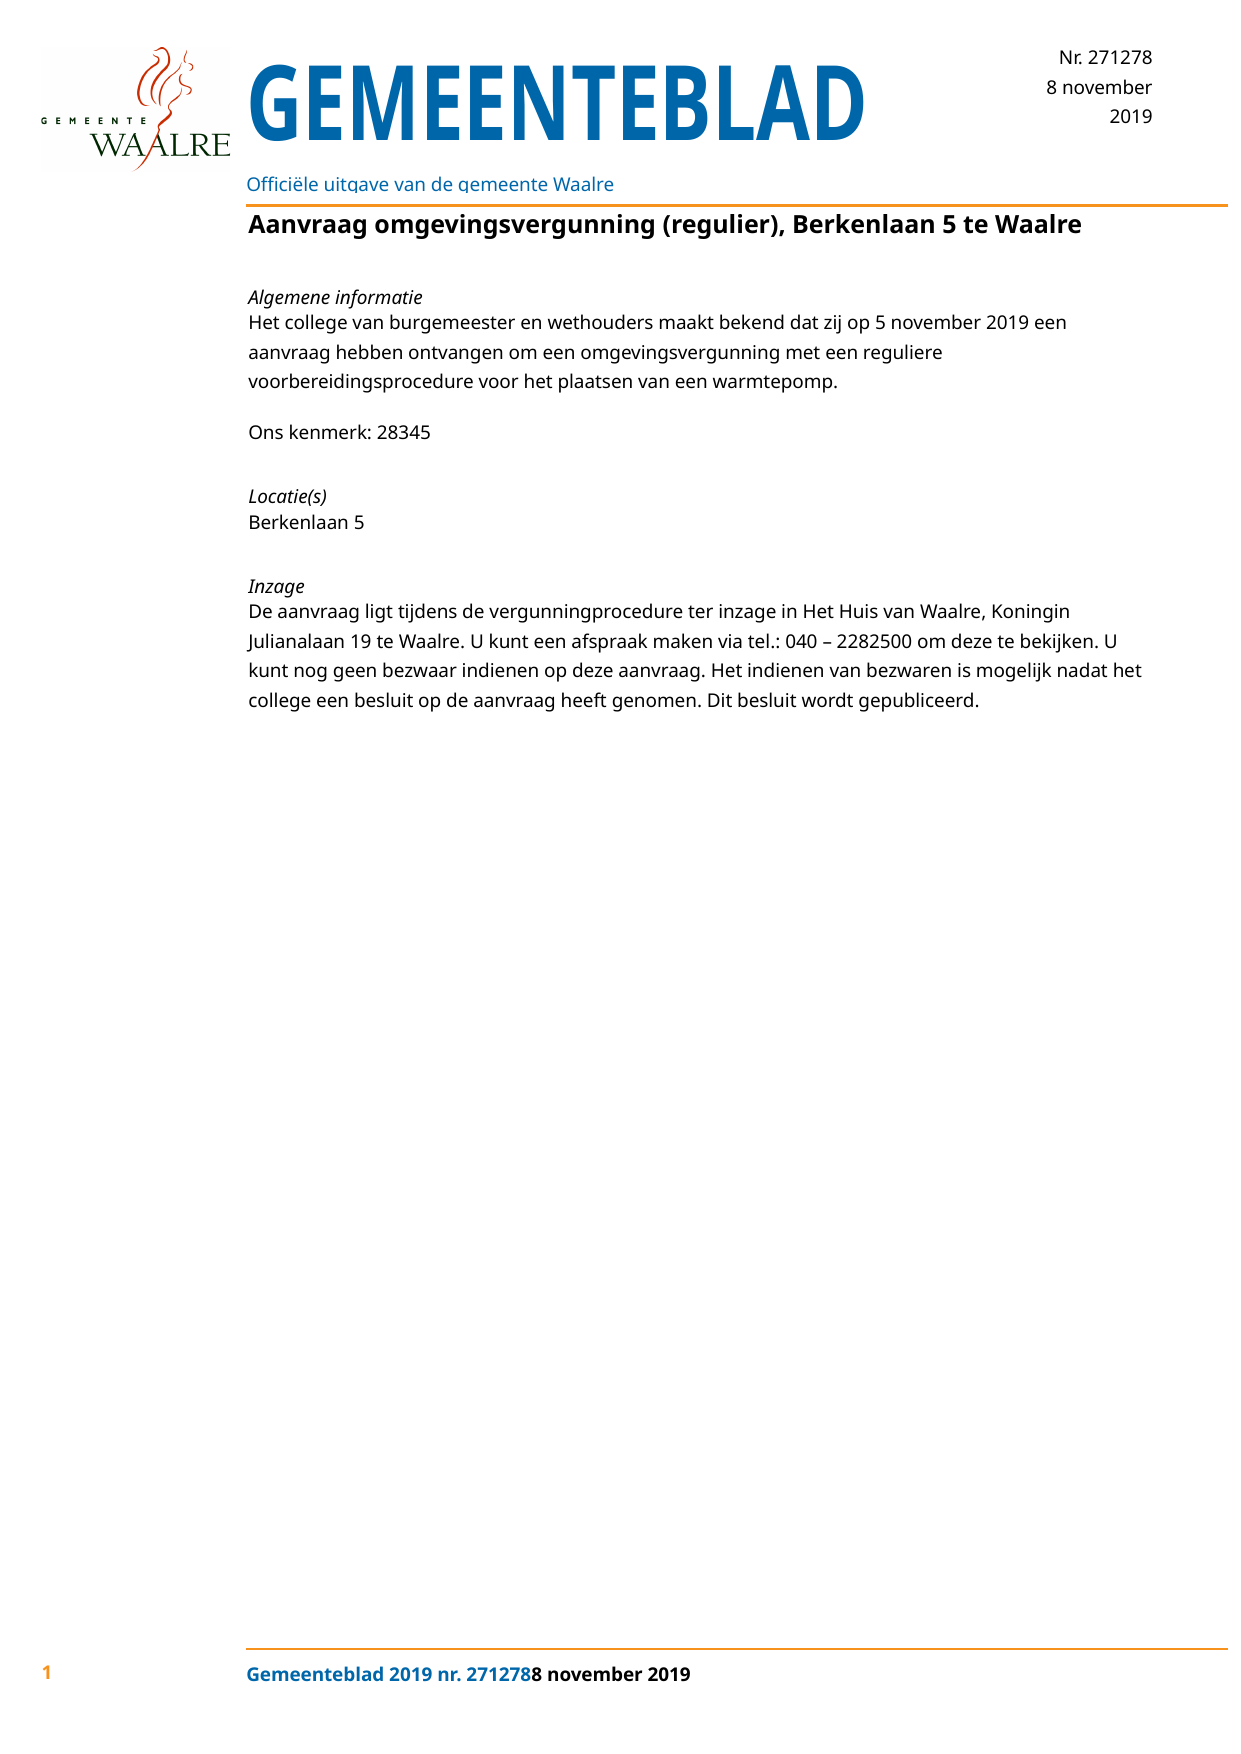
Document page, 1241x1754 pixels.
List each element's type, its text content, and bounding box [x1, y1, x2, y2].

text De aanvraag ligt tijdens de vergunningprocedure ter inzage in Het Huis van Waalre, Koningin Julianalaan 19 te Waalre. U kunt een afspraak maken via tel.: 040 – 2282500 om deze te bekijken. U kunt nog geen bezwaar indienen op deze aanvraag. Het indienen van bezwaren is mogelijk nadat het college een besluit op de aanvraag heeft genomen. Dit besluit wordt gepubliceerd. [248, 598, 1152, 713]
text Ons kenmerk: 28345 [248, 419, 1152, 445]
text Aanvraag omgevingsvergunning (regulier), Berkenlaan 5 te Waalre [248, 207, 1152, 241]
text Berkenlaan 5 [248, 509, 1152, 534]
text Locatie(s) [248, 483, 1152, 509]
text Algemene informatie [248, 284, 1152, 309]
text Inzage [248, 573, 1152, 598]
picture [41, 47, 231, 172]
text Het college van burgemeester en wethouders maakt bekend dat zij op 5 november 2019 een aanvraag hebben ontvangen om een omgevingsvergunning met een reguliere voorbereidingsprocedure voor het plaatsen van een warmtepomp. [248, 309, 1152, 394]
